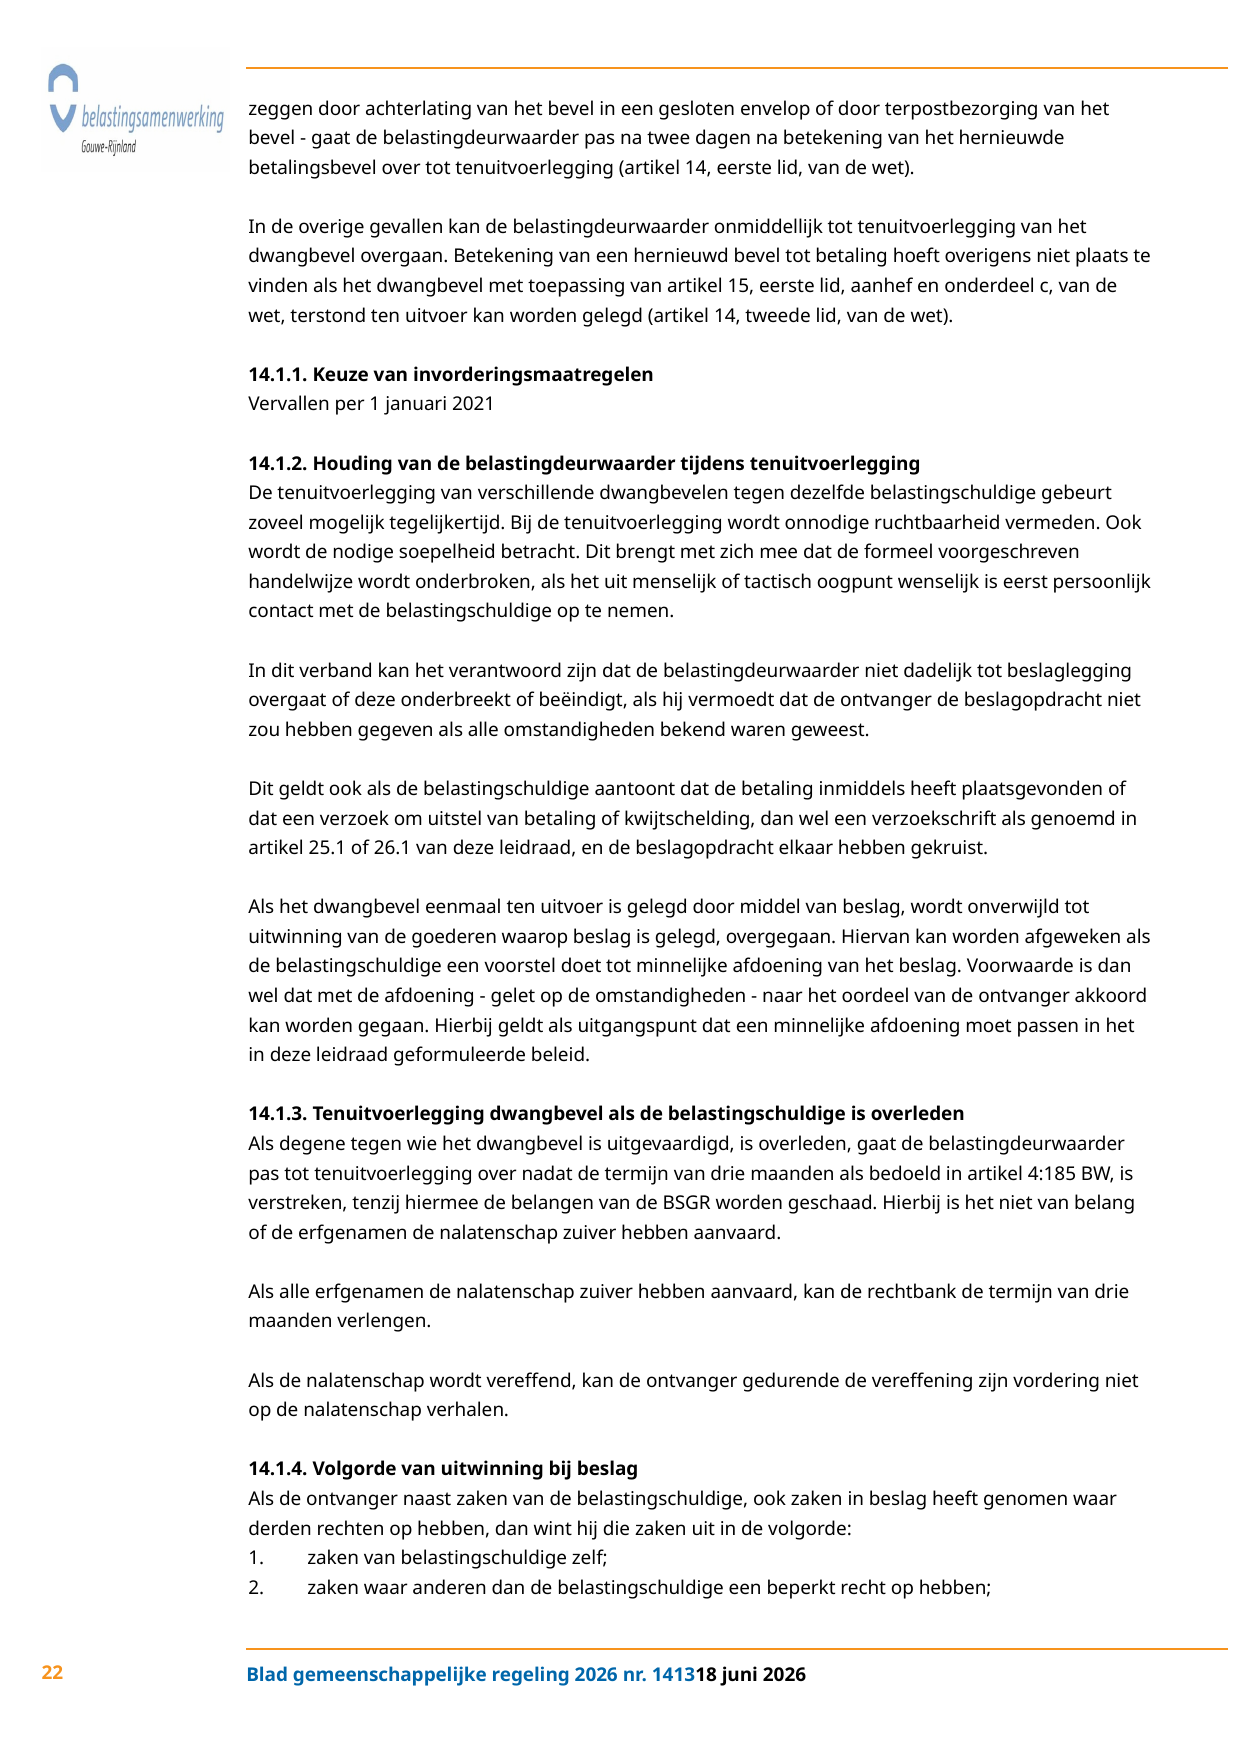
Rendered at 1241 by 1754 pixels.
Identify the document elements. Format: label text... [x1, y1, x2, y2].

text 14.1.4. Volgorde van uitwinning bij beslag [248, 1456, 1152, 1481]
text Als de nalatenschap wordt vereffend, kan de ontvanger gedurende de vereffening zijn vordering niet op de nalatenschap verhalen. [248, 1367, 1152, 1422]
text De tenuitvoerlegging van verschillende dwangbevelen tegen dezelfde belastingschuldige gebeurt zoveel mogelijk tegelijkertijd. Bij de tenuitvoerlegging wordt onnodige ruchtbaarheid vermeden. Ook wordt de nodige soepelheid betracht. Dit brengt met zich mee dat de formeel voorgeschreven handelwijze wordt onderbroken, als het uit menselijk of tactisch oogpunt wenselijk is eerst persoonlijk contact met de belastingschuldige op te nemen. [248, 479, 1152, 623]
list zaken van belastingschuldige zelf; [248, 1544, 1152, 1570]
text 14.1.3. Tenuitvoerlegging dwangbevel als de belastingschuldige is overleden [248, 1101, 1152, 1126]
text Als degene tegen wie het dwangbevel is uitgevaardigd, is overleden, gaat de belastingdeurwaarder pas tot tenuitvoerlegging over nadat de termijn van drie maanden als bedoeld in artikel 4:185 BW, is verstreken, tenzij hiermee de belangen van de BSGR worden geschaad. Hierbij is het niet van belang of de erfgenamen de nalatenschap zuiver hebben aanvaard. [248, 1130, 1152, 1245]
list zaken waar anderen dan de belastingschuldige een beperkt recht op hebben; [248, 1574, 1152, 1600]
text In de overige gevallen kan de belastingdeurwaarder onmiddellijk tot tenuitvoerlegging van het dwangbevel overgaan. Betekening van een hernieuwd bevel tot betaling hoeft overigens niet plaats te vinden als het dwangbevel met toepassing van artikel 15, eerste lid, aanhef en onderdeel c, van de wet, terstond ten uitvoer kan worden gelegd (artikel 14, tweede lid, van de wet). [248, 213, 1152, 328]
text Als het dwangbevel eenmaal ten uitvoer is gelegd door middel van beslag, wordt onverwijld tot uitwinning van de goederen waarop beslag is gelegd, overgegaan. Hiervan kan worden afgeweken als de belastingschuldige een voorstel doet tot minnelijke afdoening van het beslag. Voorwaarde is dan wel dat met de afdoening - gelet op de omstandigheden - naar het oordeel van de ontvanger akkoord kan worden gegaan. Hierbij geldt als uitgangspunt dat een minnelijke afdoening moet passen in het in deze leidraad geformuleerde beleid. [248, 893, 1152, 1067]
picture [41, 47, 231, 172]
text Vervallen per 1 januari 2021 [248, 391, 1152, 416]
text Dit geldt ook als de belastingschuldige aantoont dat de betaling inmiddels heeft plaatsgevonden of dat een verzoek om uitstel van betaling of kwijtschelding, dan wel een verzoekschrift als genoemd in artikel 25.1 of 26.1 van deze leidraad, en de beslagopdracht elkaar hebben gekruist. [248, 775, 1152, 860]
text In dit verband kan het verantwoord zijn dat de belastingdeurwaarder niet dadelijk tot beslaglegging overgaat of deze onderbreekt of beëindigt, als hij vermoedt dat de ontvanger de beslagopdracht niet zou hebben gegeven als alle omstandigheden bekend waren geweest. [248, 657, 1152, 742]
text 14.1.1. Keuze van invorderingsmaatregelen [248, 361, 1152, 387]
text 14.1.2. Houding van de belastingdeurwaarder tijdens tenuitvoerlegging [248, 450, 1152, 476]
text zeggen door achterlating van het bevel in een gesloten envelop of door terpostbezorging van het bevel - gaat de belastingdeurwaarder pas na twee dagen na betekening van het hernieuwde betalingsbevel over tot tenuitvoerlegging (artikel 14, eerste lid, van de wet). [248, 95, 1152, 180]
text Als alle erfgenamen de nalatenschap zuiver hebben aanvaard, kan de rechtbank de termijn van drie maanden verlengen. [248, 1278, 1152, 1333]
text Als de ontvanger naast zaken van de belastingschuldige, ook zaken in beslag heeft genomen waar derden rechten op hebben, dan wint hij die zaken uit in de volgorde: [248, 1485, 1152, 1541]
